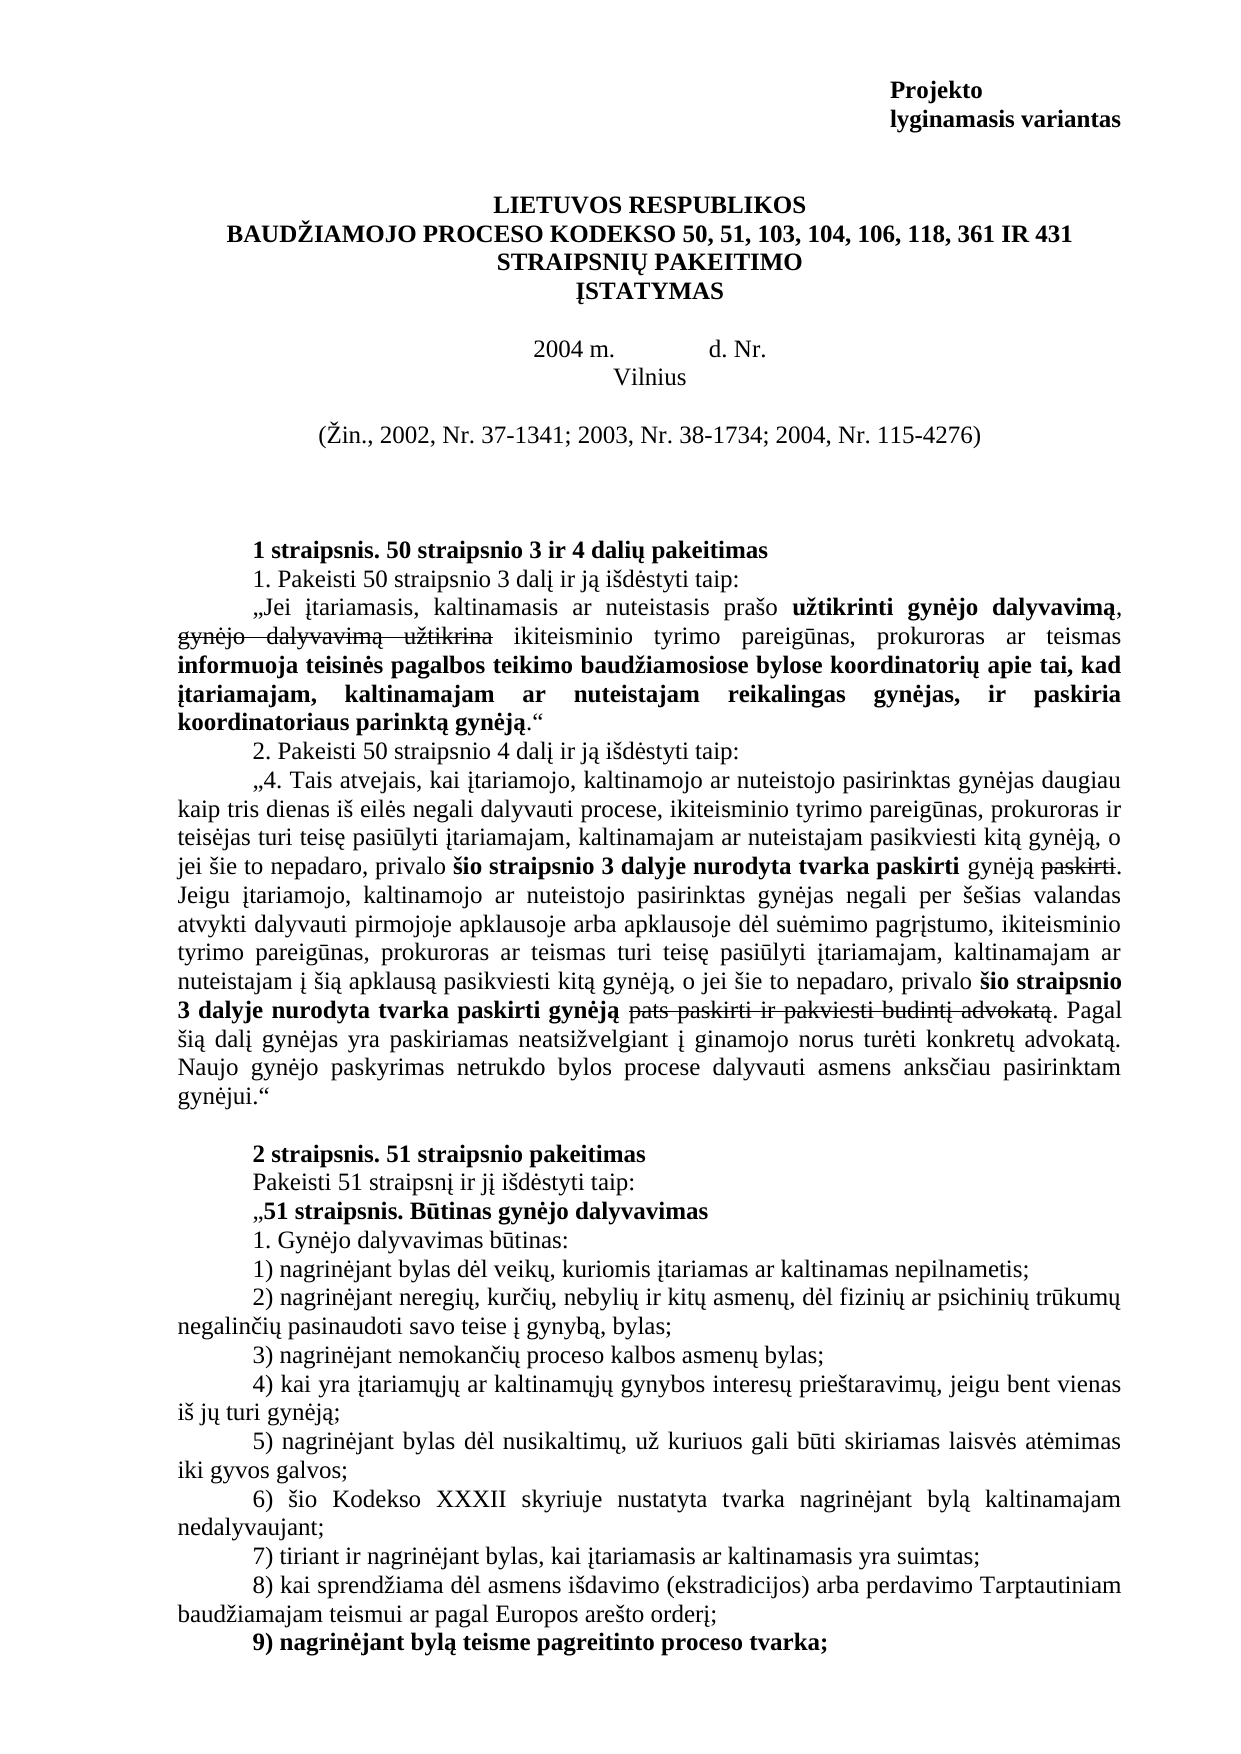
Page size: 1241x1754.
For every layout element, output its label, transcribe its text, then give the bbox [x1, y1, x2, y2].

text 3) nagrinėjant nemokančių proceso kalbos asmenų bylas; [177, 1340, 1122, 1369]
text ĮSTATYMAS [177, 276, 1122, 305]
text 5) nagrinėjant bylas dėl nusikaltimų, už kuriuos gali būti skiriamas laisvės atėmimas iki gyvos galvos; [177, 1426, 1122, 1484]
text 1 straipsnis. 50 straipsnio 3 ir 4 dalių pakeitimas [177, 535, 1122, 564]
text 9) nagrinėjant bylą teisme pagreitinto proceso tvarka; [177, 1627, 1122, 1656]
text „4. Tais atvejais, kai įtariamojo, kaltinamojo ar nuteistojo pasirinktas gynėjas daugiau kaip tris dienas iš eilės negali dalyvauti procese, ikiteisminio tyrimo pareigūnas, prokuroras ir teisėjas turi teisę pasiūlyti įtariamajam, kaltinamajam ar nuteistajam pasikviesti kitą gynėją, o jei šie to nepadaro, privalo šio straipsnio 3 dalyje nurodyta tvarka paskirti gynėją paskirti. Jeigu įtariamojo, kaltinamojo ar nuteistojo pasirinktas gynėjas negali per šešias valandas atvykti dalyvauti pirmojoje apklausoje arba apklausoje dėl suėmimo pagrįstumo, ikiteisminio tyrimo pareigūnas, prokuroras ar teismas turi teisę pasiūlyti įtariamajam, kaltinamajam ar nuteistajam į šią apklausą pasikviesti kitą gynėją, o jei šie to nepadaro, privalo šio straipsnio 3 dalyje nurodyta tvarka paskirti gynėją pats paskirti ir pakviesti budintį advokatą. Pagal šią dalį gynėjas yra paskiriamas neatsižvelgiant į ginamojo norus turėti konkretų advokatą. Naujo gynėjo paskyrimas netrukdo bylos procese dalyvauti asmens anksčiau pasirinktam gynėjui.“ [177, 765, 1122, 1110]
text (Žin., 2002, Nr. 37-1341; 2003, Nr. 38-1734; 2004, Nr. 115-4276) [177, 420, 1122, 449]
text Pakeisti 51 straipsnį ir jį išdėstyti taip: [177, 1167, 1122, 1196]
text 1) nagrinėjant bylas dėl veikų, kuriomis įtariamas ar kaltinamas nepilnametis; [177, 1254, 1122, 1282]
text 1. Pakeisti 50 straipsnio 3 dalį ir ją išdėstyti taip: [177, 564, 1122, 592]
text „Jei įtariamasis, kaltinamasis ar nuteistasis prašo užtikrinti gynėjo dalyvavimą, gynėjo dalyvavimą užtikrina ikiteisminio tyrimo pareigūnas, prokuroras ar teismas informuoja teisinės pagalbos teikimo baudžiamosiose bylose koordinatorių apie tai, kad įtariamajam, kaltinamajam ar nuteistajam reikalingas gynėjas, ir paskiria koordinatoriaus parinktą gynėją.“ [177, 592, 1122, 736]
text 2004 m. d. Nr. [177, 334, 1122, 362]
text 1. Gynėjo dalyvavimas būtinas: [177, 1225, 1122, 1254]
text 2. Pakeisti 50 straipsnio 4 dalį ir ją išdėstyti taip: [177, 736, 1122, 765]
text 8) kai sprendžiama dėl asmens išdavimo (ekstradicijos) arba perdavimo Tarptautiniam baudžiamajam teismui ar pagal Europos arešto orderį; [177, 1570, 1122, 1627]
text Projekto [890, 75, 1122, 104]
text BAUDŽIAMOJO PROCESO KODEKSO 50, 51, 103, 104, 106, 118, 361 IR 431 STRAIPSNIŲ PAKEITIMO [177, 219, 1122, 276]
text 6) šio Kodekso XXXII skyriuje nustatyta tvarka nagrinėjant bylą kaltinamajam nedalyvaujant; [177, 1484, 1122, 1541]
text 2) nagrinėjant neregių, kurčių, nebylių ir kitų asmenų, dėl fizinių ar psichinių trūkumų negalinčių pasinaudoti savo teise į gynybą, bylas; [177, 1282, 1122, 1340]
text 7) tiriant ir nagrinėjant bylas, kai įtariamasis ar kaltinamasis yra suimtas; [177, 1541, 1122, 1570]
text 4) kai yra įtariamųjų ar kaltinamųjų gynybos interesų prieštaravimų, jeigu bent vienas iš jų turi gynėją; [177, 1369, 1122, 1426]
subtitle LIETUVOS RESPUBLIKOS [177, 190, 1122, 219]
text lyginamasis variantas [890, 104, 1122, 132]
text Vilnius [177, 362, 1122, 391]
text „51 straipsnis. Būtinas gynėjo dalyvavimas [177, 1196, 1122, 1225]
text 2 straipsnis. 51 straipsnio pakeitimas [177, 1139, 1122, 1167]
